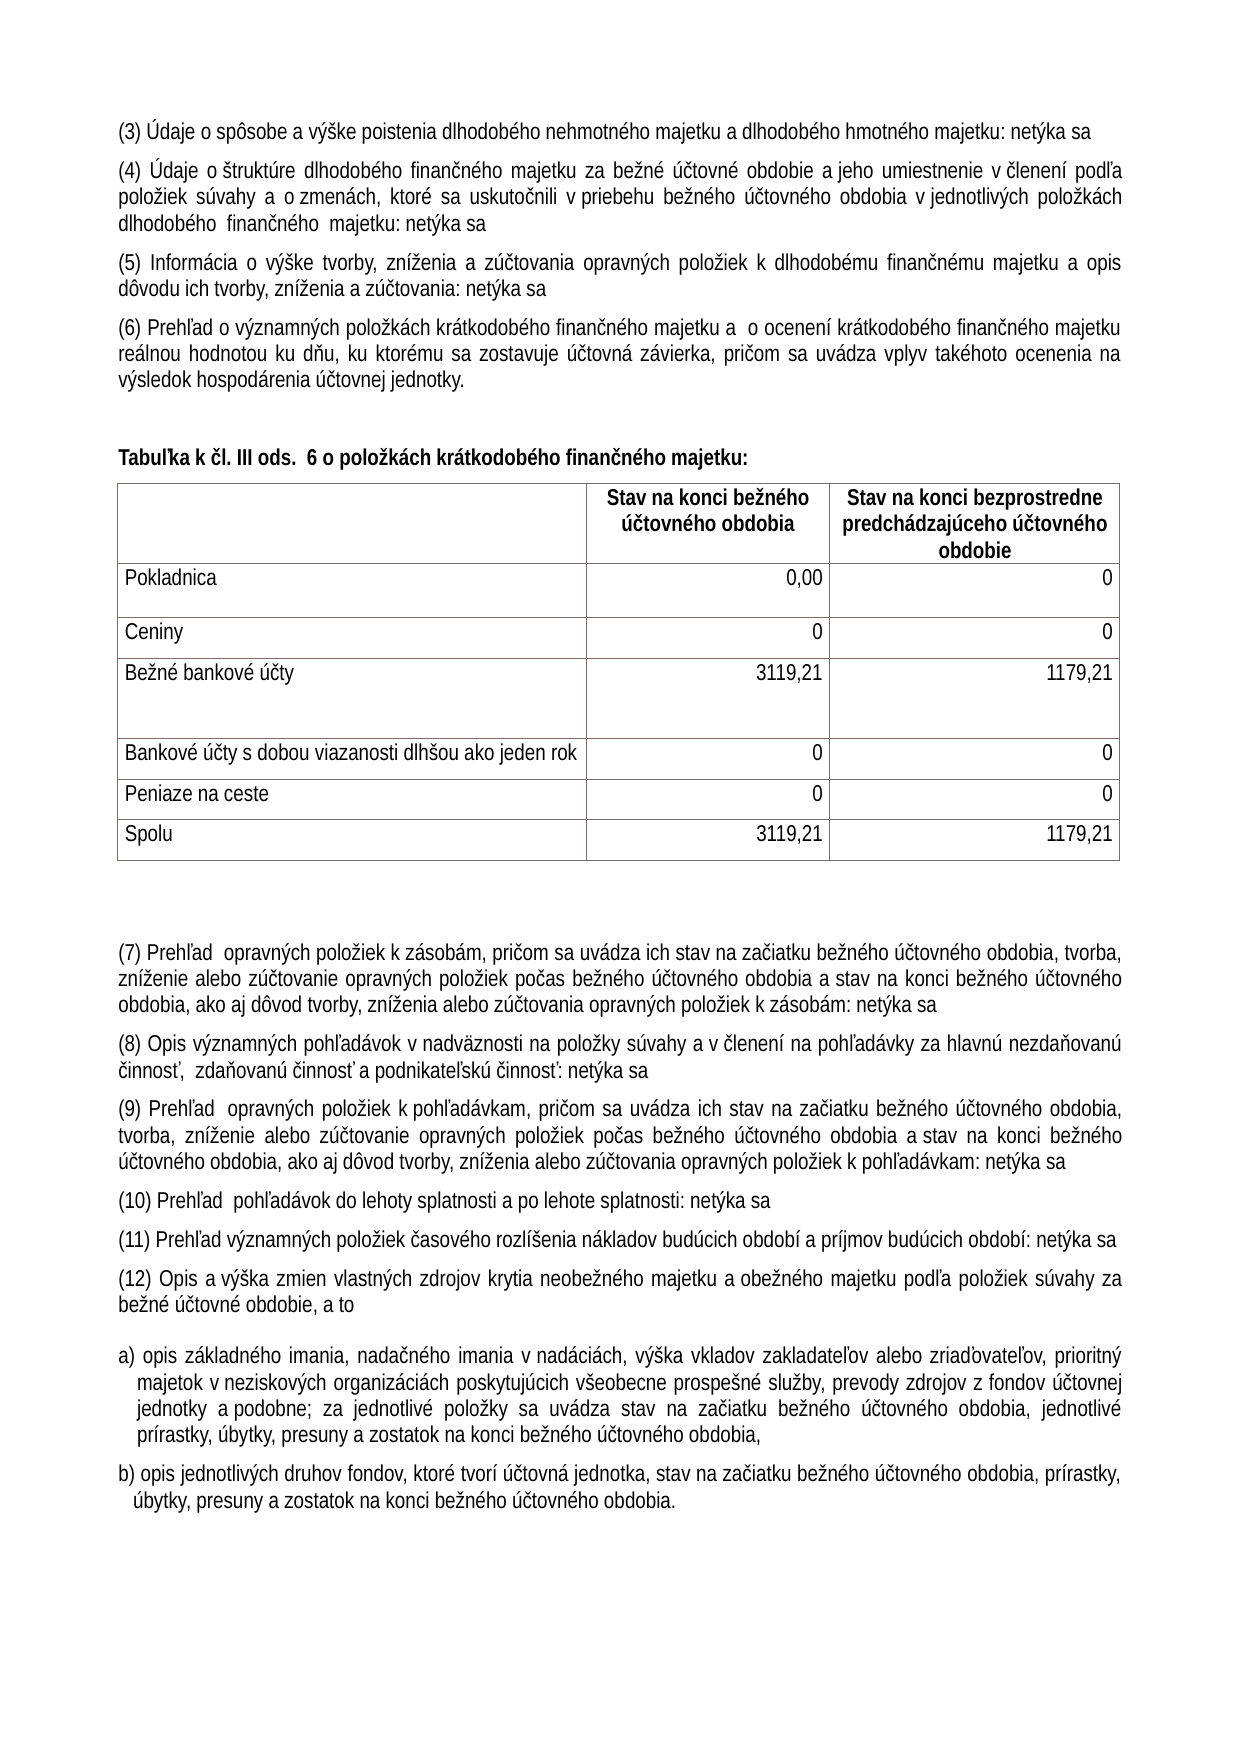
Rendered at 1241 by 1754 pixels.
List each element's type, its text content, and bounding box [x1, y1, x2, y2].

table_cell 0 [830, 564, 1119, 617]
table_header [118, 484, 586, 563]
text (8) Opis významných pohľadávok v nadväznosti na položky súvahy a v členení na pohľadávky za hlavnú nezdaňovanú činnosť, zdaňovanú činnosť a podnikateľskú činnosť: netýka sa [118, 1030, 1122, 1083]
table_cell Spolu [118, 820, 586, 860]
table_cell 0 [830, 618, 1119, 658]
table_cell 3119,21 [587, 659, 829, 738]
text (9) Prehľad opravných položiek k pohľadávkam, pričom sa uvádza ich stav na začiatku bežného účtovného obdobia, tvorba, zníženie alebo zúčtovanie opravných položiek počas bežného účtovného obdobia a stav na konci bežného účtovného obdobia, ako aj dôvod tvorby, zníženia alebo zúčtovania opravných položiek k pohľadávkam: netýka sa [118, 1095, 1122, 1174]
text b) opis jednotlivých druhov fondov, ktoré tvorí účtovná jednotka, stav na začiatku bežného účtovného obdobia, prírastky, úbytky, presuny a zostatok na konci bežného účtovného obdobia. [118, 1460, 1122, 1513]
table_cell 0 [587, 739, 829, 778]
text (4) Údaje o štruktúre dlhodobého finančného majetku za bežné účtovné obdobie a jeho umiestnenie v členení podľa položiek súvahy a o zmenách, ktoré sa uskutočnili v priebehu bežného účtovného obdobia v jednotlivých položkách dlhodobého finančného majetku: netýka sa [118, 157, 1122, 236]
table_header Stav na konci bežného účtovného obdobia [587, 484, 829, 563]
text (12) Opis a výška zmien vlastných zdrojov krytia neobežného majetku a obežného majetku podľa položiek súvahy za bežné účtovné obdobie, a to [118, 1265, 1122, 1317]
table_cell 0 [587, 618, 829, 658]
text (11) Prehľad významných položiek časového rozlíšenia nákladov budúcich období a príjmov budúcich období: netýka sa [118, 1226, 1122, 1252]
table_cell Bankové účty s dobou viazanosti dlhšou ako jeden rok [118, 739, 586, 778]
text (6) Prehľad o významných položkách krátkodobého finančného majetku a o ocenení krátkodobého finančného majetku reálnou hodnotou ku dňu, ku ktorému sa zostavuje účtovná závierka, pričom sa uvádza vplyv takéhoto ocenenia na výsledok hospodárenia účtovnej jednotky. [118, 314, 1122, 393]
text a) opis základného imania, nadačného imania v nadáciách, výška vkladov zakladateľov alebo zriaďovateľov, prioritný majetok v neziskových organizáciách poskytujúcich všeobecne prospešné služby, prevody zdrojov z fondov účtovnej jednotky a podobne; za jednotlivé položky sa uvádza stav na začiatku bežného účtovného obdobia, jednotlivé prírastky, úbytky, presuny a zostatok na konci bežného účtovného obdobia, [118, 1342, 1122, 1448]
text (7) Prehľad opravných položiek k zásobám, pričom sa uvádza ich stav na začiatku bežného účtovného obdobia, tvorba, zníženie alebo zúčtovanie opravných položiek počas bežného účtovného obdobia a stav na konci bežného účtovného obdobia, ako aj dôvod tvorby, zníženia alebo zúčtovania opravných položiek k zásobám: netýka sa [118, 939, 1122, 1018]
text (10) Prehľad pohľadávok do lehoty splatnosti a po lehote splatnosti: netýka sa [118, 1187, 1122, 1213]
table_cell 0 [587, 780, 829, 819]
table_cell 0 [830, 780, 1119, 819]
text (5) Informácia o výške tvorby, zníženia a zúčtovania opravných položiek k dlhodobému finančnému majetku a opis dôvodu ich tvorby, zníženia a zúčtovania: netýka sa [118, 248, 1122, 301]
table_header Stav na konci bezprostredne predchádzajúceho účtovného obdobie [830, 484, 1119, 563]
table_cell 0,00 [587, 564, 829, 617]
table_cell Ceniny [118, 618, 586, 658]
text (3) Údaje o spôsobe a výške poistenia dlhodobého nehmotného majetku a dlhodobého hmotného majetku: netýka sa [118, 118, 1122, 144]
table_cell 1179,21 [830, 659, 1119, 738]
table_cell 1179,21 [830, 820, 1119, 860]
table_cell Peniaze na ceste [118, 780, 586, 819]
table_cell Bežné bankové účty [118, 659, 586, 738]
table_cell 0 [830, 739, 1119, 778]
text Tabuľka k čl. III ods. 6 o položkách krátkodobého finančného majetku: [118, 444, 1122, 471]
table_cell 3119,21 [587, 820, 829, 860]
table_cell Pokladnica [118, 564, 586, 617]
